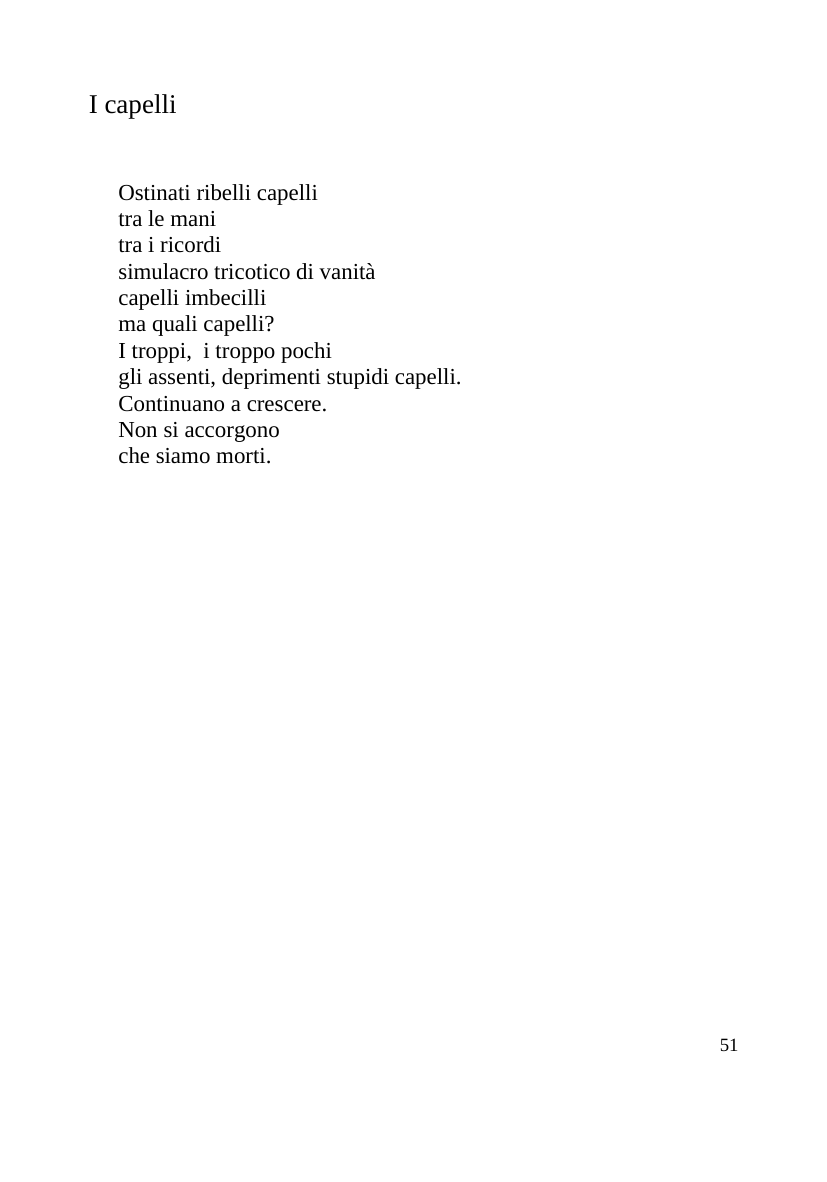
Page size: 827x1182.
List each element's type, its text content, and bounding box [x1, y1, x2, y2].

text I troppi, i troppo pochi [88, 337, 738, 363]
text che siamo morti. [88, 442, 738, 469]
text gli assenti, deprimenti stupidi capelli. [88, 363, 738, 389]
text tra i ricordi [88, 231, 738, 258]
text Ostinati ribelli capelli [88, 179, 738, 205]
text Non si accorgono [88, 416, 738, 442]
text simulacro tricotico di vanità [88, 258, 738, 284]
text ma quali capelli? [88, 311, 738, 337]
text tra le mani [88, 205, 738, 231]
text Continuano a crescere. [88, 389, 738, 416]
text I capelli [88, 88, 738, 120]
text capelli imbecilli [88, 284, 738, 311]
